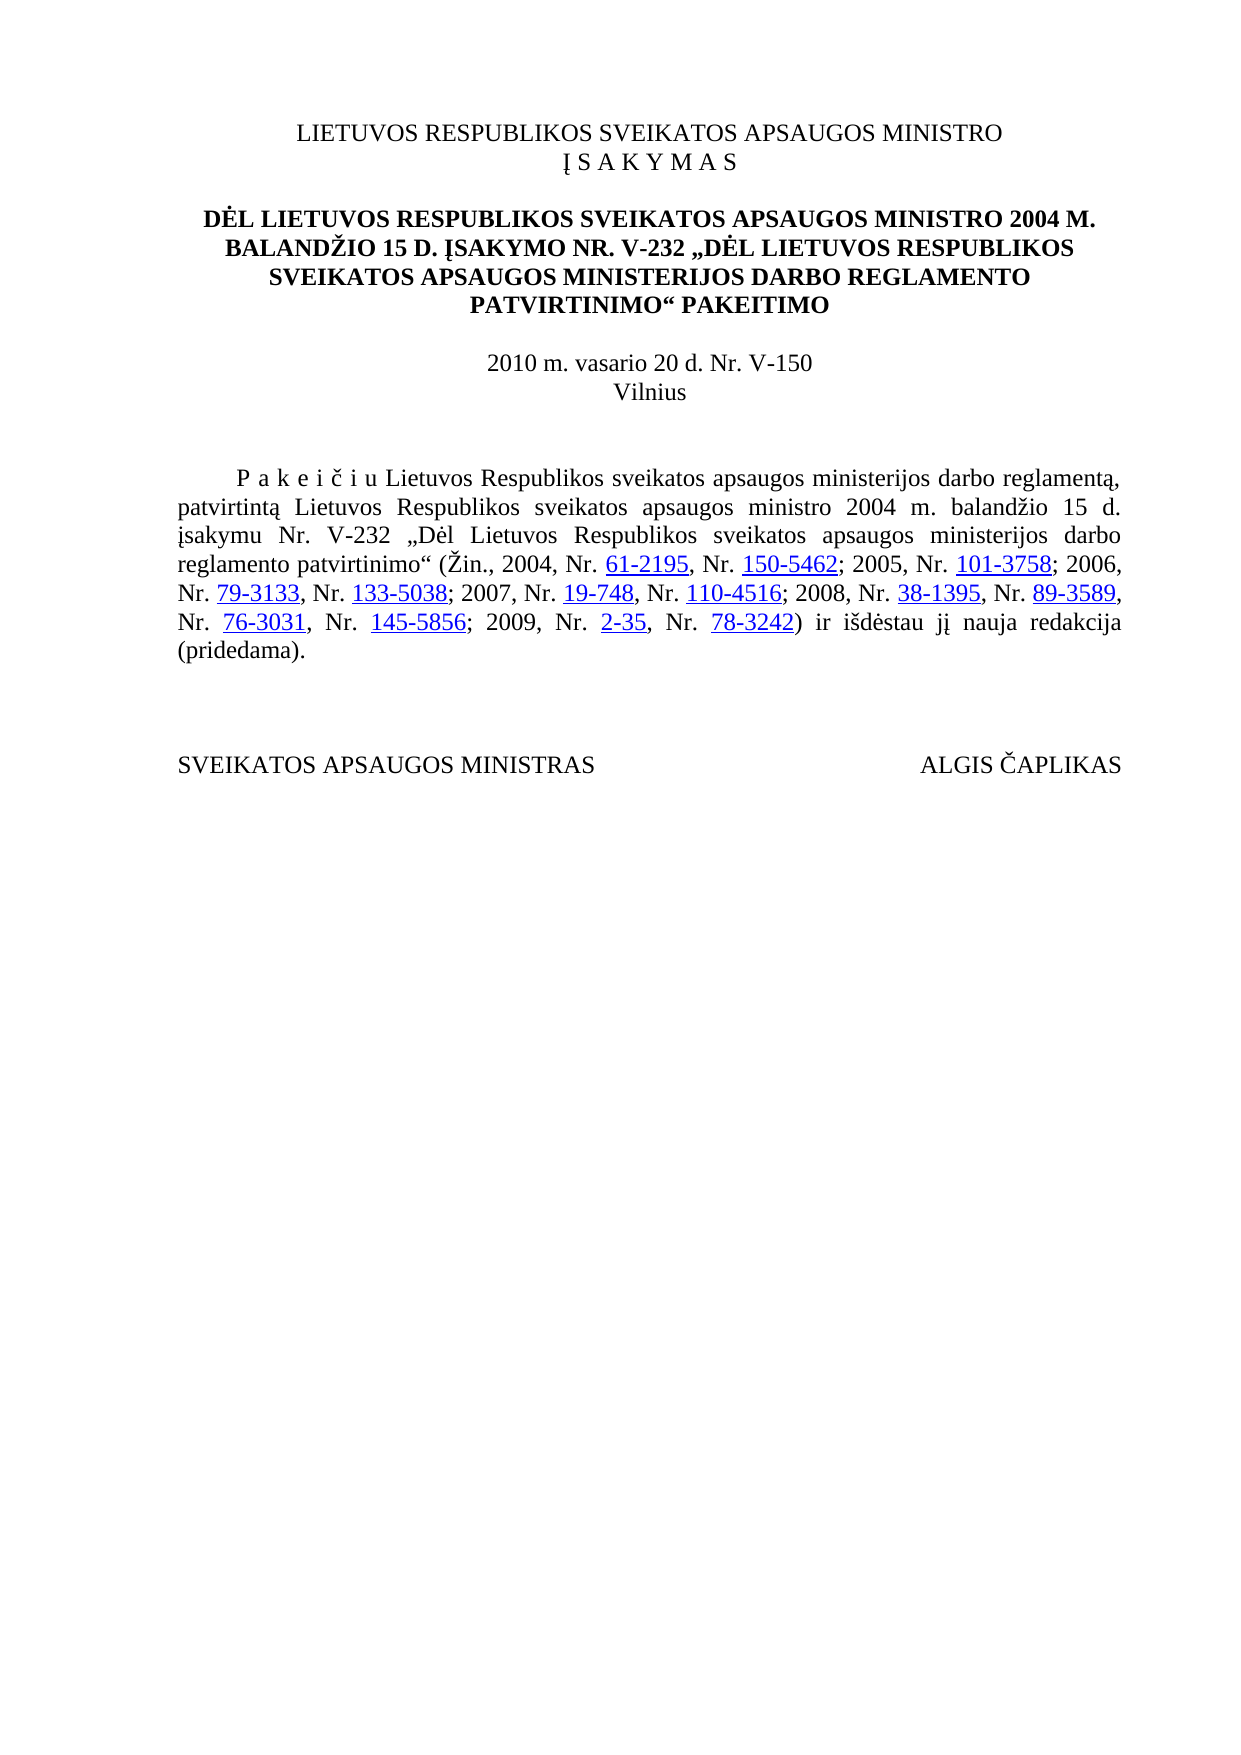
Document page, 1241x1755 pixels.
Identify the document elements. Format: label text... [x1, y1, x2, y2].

text P a k e i č i u Lietuvos Respublikos sveikatos apsaugos ministerijos darbo reglamentą, patvirtintą Lietuvos Respublikos sveikatos apsaugos ministro 2004 m. balandžio 15 d. įsakymu Nr. V-232 „Dėl Lietuvos Respublikos sveikatos apsaugos ministerijos darbo reglamento patvirtinimo“ (Žin., 2004, Nr. 61-2195, Nr. 150-5462; 2005, Nr. 101-3758; 2006, Nr. 79-3133, Nr. 133-5038; 2007, Nr. 19-748, Nr. 110-4516; 2008, Nr. 38-1395, Nr. 89-3589, Nr. 76-3031, Nr. 145-5856; 2009, Nr. 2-35, Nr. 78-3242) ir išdėstau jį nauja redakcija (pridedama). [177, 463, 1122, 664]
text SVEIKATOS APSAUGOS MINISTRAS ALGIS ČAPLIKAS [177, 751, 1122, 779]
text 2010 m. vasario 20 d. Nr. V-150 [177, 348, 1122, 377]
text LIETUVOS RESPUBLIKOS SVEIKATOS APSAUGOS MINISTRO [177, 118, 1122, 147]
text DĖL Lietuvos Respublikos sveikatos apsaugos MINISTRO 2004 m. balandžio 15 d. įsakymo Nr. V-232 „Dėl Lietuvos Respublikos sveikatos apsaugos ministerijos darbo reglamento patvirtinimo“ PAkeitimo [177, 204, 1122, 319]
text Į S A K Y M A S [177, 147, 1122, 176]
text Vilnius [177, 377, 1122, 406]
